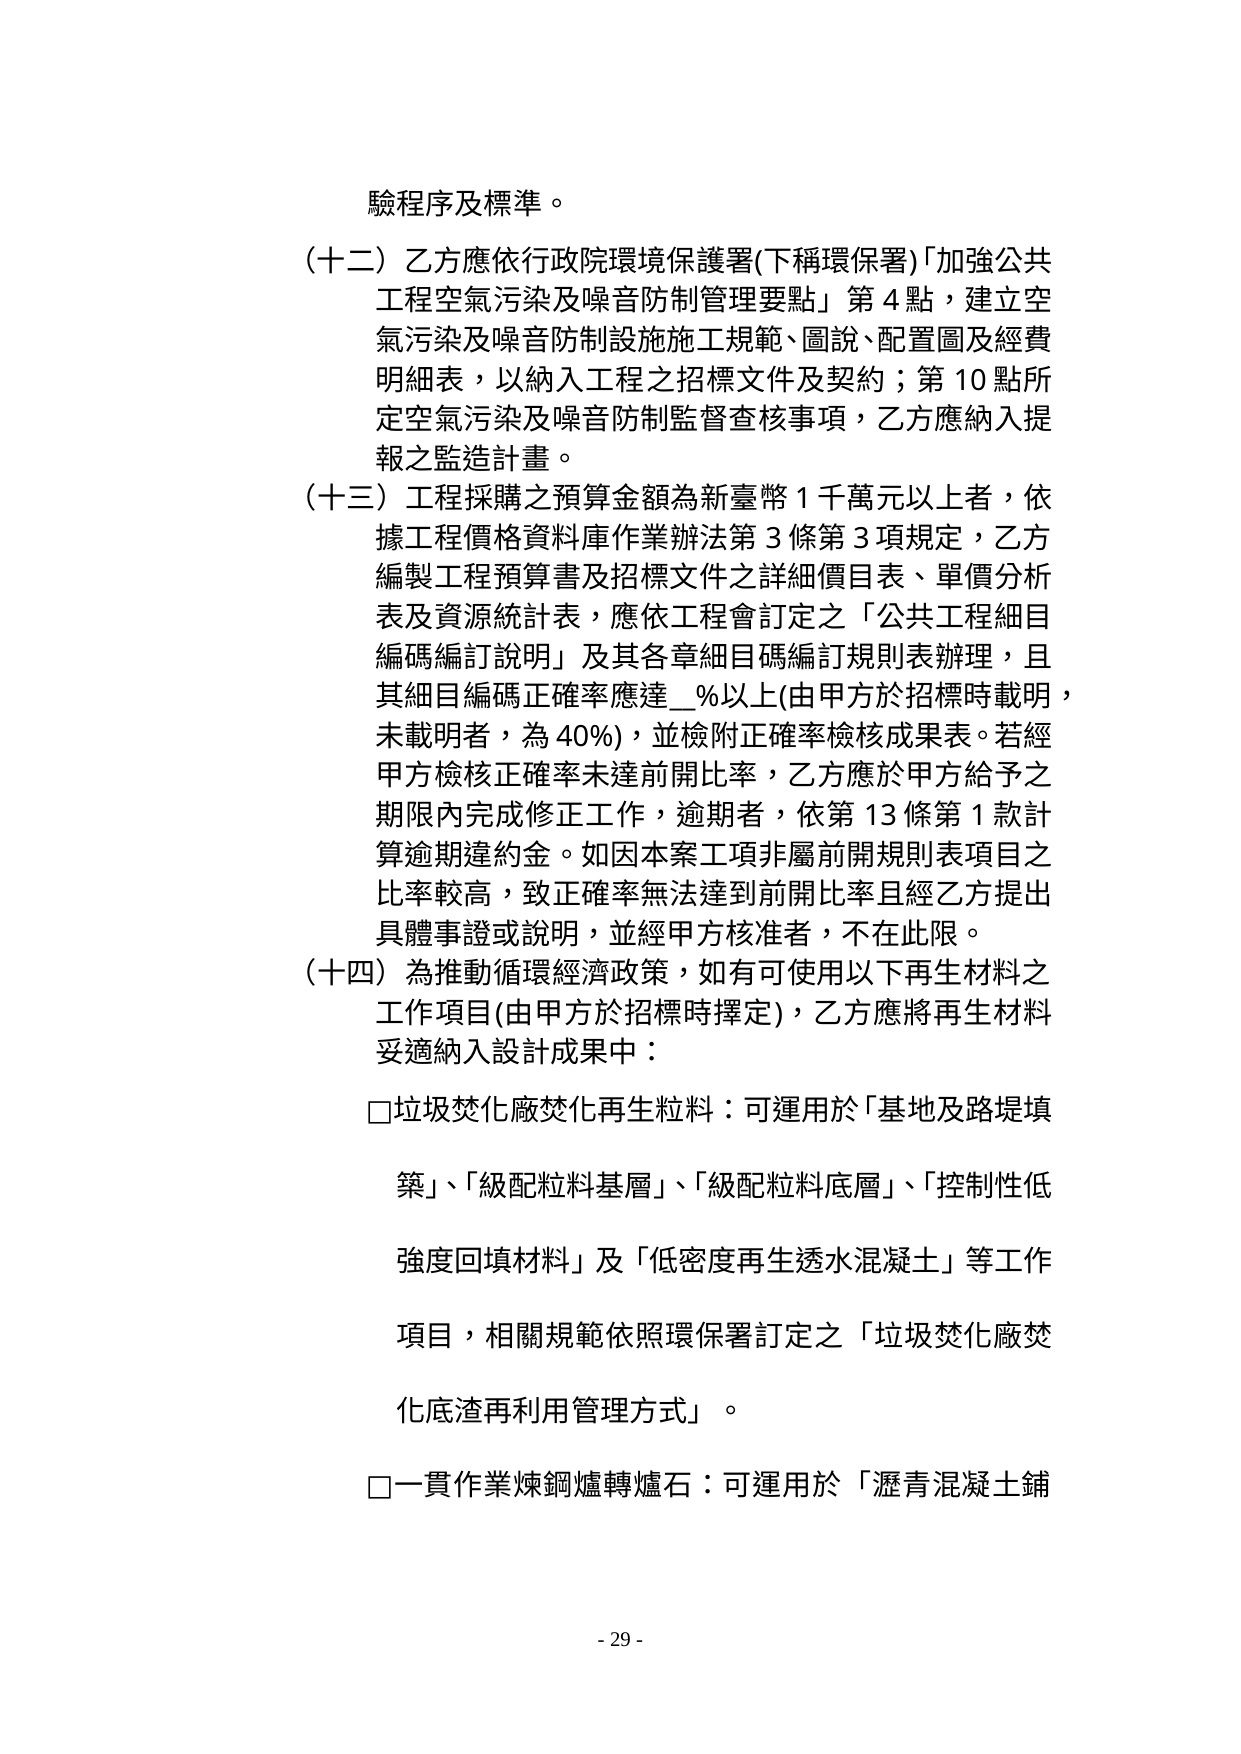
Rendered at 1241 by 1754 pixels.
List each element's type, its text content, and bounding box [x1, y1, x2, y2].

text □垃圾焚化廠焚化再生粒料：可運用於「基地及路堤填築」、「級配粒料基層」、「級配粒料底層」、「控制性低強度回填材料」及「低密度再生透水混凝土」等工作項目，相關規範依照環保署訂定之「垃圾焚化廠焚化底渣再利用管理方式」。 [366, 1071, 1053, 1446]
text （十四）為推動循環經濟政策，如有可使用以下再生材料之工作項目(由甲方於招標時擇定)，乙方應將再生材料妥適納入設計成果中： [287, 952, 1053, 1071]
text □一貫作業煉鋼爐轉爐石：可運用於「瀝青混凝土鋪 [366, 1446, 1053, 1521]
text （十三）工程採購之預算金額為新臺幣1千萬元以上者，依據工程價格資料庫作業辦法第3條第3項規定，乙方編製工程預算書及招標文件之詳細價目表、單價分析表及資源統計表，應依工程會訂定之「公共工程細目編碼編訂說明」及其各章細目碼編訂規則表辦理，且其細目編碼正確率應達__%以上(由甲方於招標時載明，未載明者，為40%)，並檢附正確率檢核成果表。若經甲方檢核正確率未達前開比率，乙方應於甲方給予之期限內完成修正工作，逾期者，依第13條第1款計算逾期違約金。如因本案工項非屬前開規則表項目之比率較高，致正確率無法達到前開比率且經乙方提出具體事證或說明，並經甲方核准者，不在此限。 [287, 477, 1053, 952]
text （十二）乙方應依行政院環境保護署(下稱環保署)「加強公共工程空氣污染及噪音防制管理要點」第4點，建立空氣污染及噪音防制設施施工規範、圖說、配置圖及經費明細表，以納入工程之招標文件及契約；第10點所定空氣污染及噪音防制監督查核事項，乙方應納入提報之監造計畫。 [287, 239, 1053, 477]
text 驗程序及標準。 [366, 164, 1053, 239]
